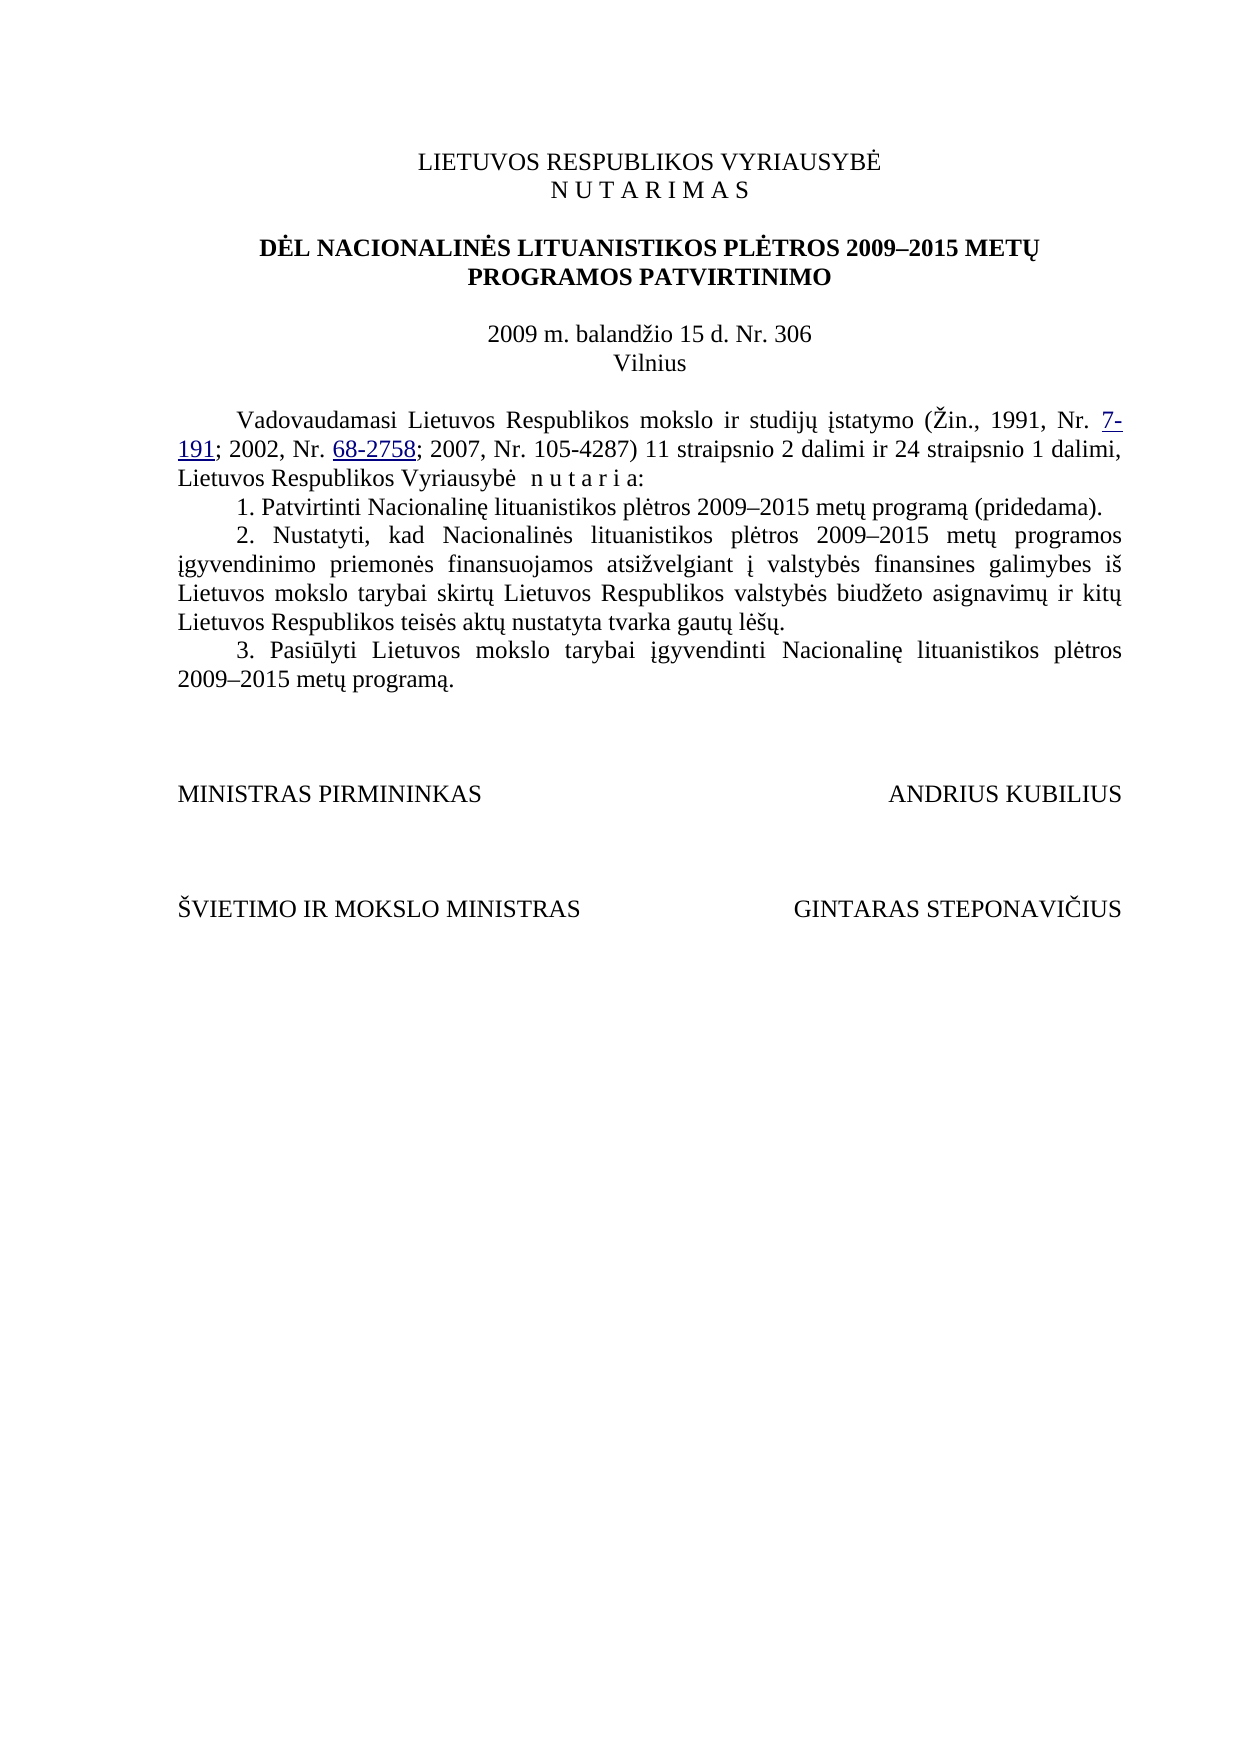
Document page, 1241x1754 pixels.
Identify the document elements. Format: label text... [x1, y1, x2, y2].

text 2. Nustatyti, kad Nacionalinės lituanistikos plėtros 2009–2015 metų programos įgyvendinimo priemonės finansuojamos atsižvelgiant į valstybės finansines galimybes iš Lietuvos mokslo tarybai skirtų Lietuvos Respublikos valstybės biudžeto asignavimų ir kitų Lietuvos Respublikos teisės aktų nustatyta tvarka gautų lėšų. [177, 521, 1122, 636]
text Vadovaudamasi Lietuvos Respublikos mokslo ir studijų įstatymo (Žin., 1991, Nr. 7-191; 2002, Nr. 68-2758; 2007, Nr. 105-4287) 11 straipsnio 2 dalimi ir 24 straipsnio 1 dalimi, Lietuvos Respublikos Vyriausybė nutaria: [177, 406, 1122, 492]
text 1. Patvirtinti Nacionalinę lituanistikos plėtros 2009–2015 metų programą (pridedama). [177, 492, 1122, 521]
text 2009 m. balandžio 15 d. Nr. 306 [177, 319, 1122, 348]
text NUTARIMAS [177, 176, 1122, 204]
text DĖL NACIONALINĖS LITUANISTIKOS PLĖTROS 2009–2015 METŲ PROGRAMOS PATVIRTINIMO [177, 233, 1122, 291]
text MINISTRAS PIRMININKAS ANDRIUS KUBILIUS [177, 779, 1122, 808]
text ŠVIETIMO IR MOKSLO MINISTRAS GINTARAS STEPONAVIČIUS [177, 894, 1122, 923]
text Vilnius [177, 348, 1122, 377]
text Lietuvos Respublikos Vyriausybė [177, 147, 1122, 176]
text 3. Pasiūlyti Lietuvos mokslo tarybai įgyvendinti Nacionalinę lituanistikos plėtros 2009–2015 metų programą. [177, 636, 1122, 693]
